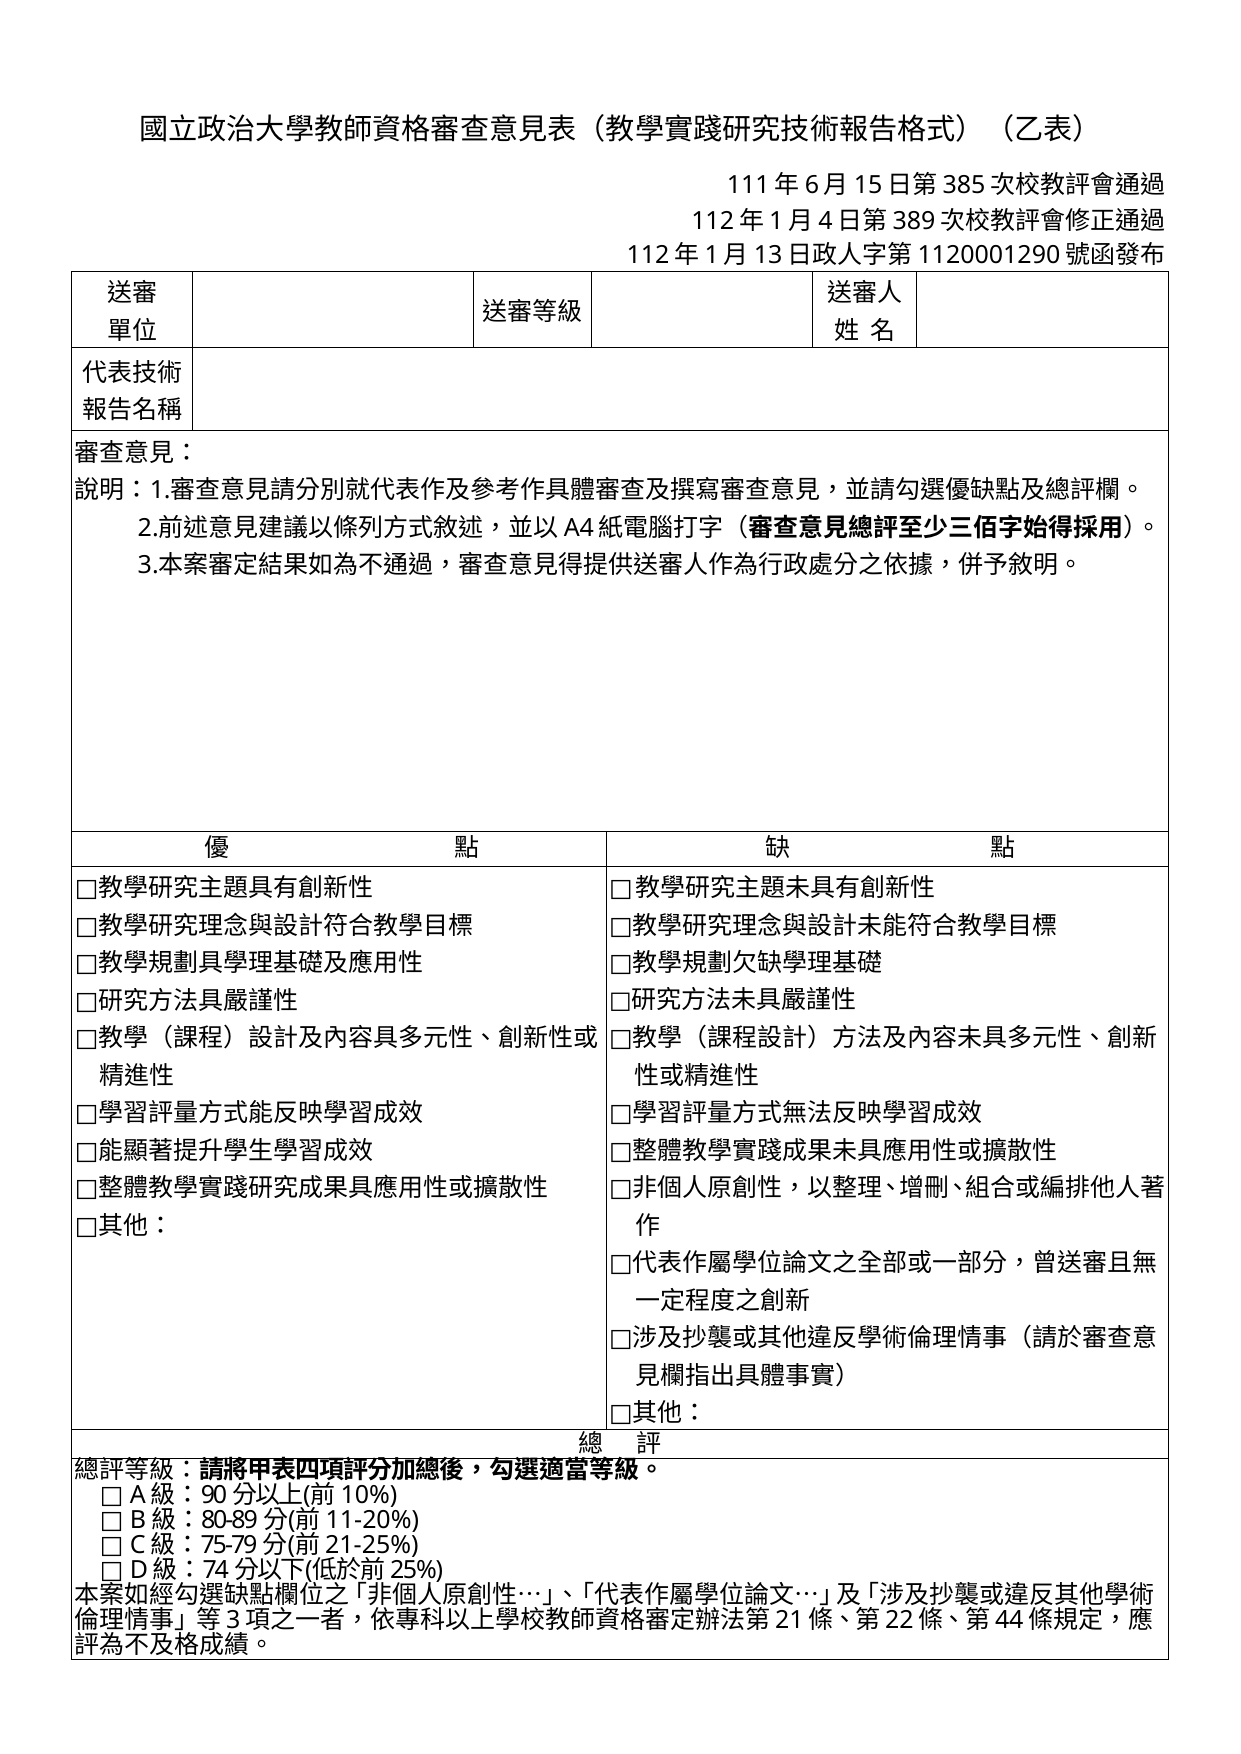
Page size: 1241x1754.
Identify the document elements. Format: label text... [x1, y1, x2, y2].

table_cell 審查意見： 說明：1.審查意見請分別就代表作及參考作具體審查及撰寫審查意見，並請勾選優缺點及總評欄。 2.前述意見建議以條列方式敘述，並以A4紙電腦打字（審查意見總評至少三佰字始得採用）。 3.本案審定結果如為不通過，審查意見得提供送審人作為行政處分之依據，併予敘明。 [72, 431, 1168, 831]
table_cell 代表技術 報告名稱 [72, 348, 192, 430]
text 112年1月13日政人字第1120001290號函發布 [75, 237, 1165, 271]
table_header [917, 272, 1168, 347]
table_cell □教學研究主題具有創新性 □教學研究理念與設計符合教學目標 □教學規劃具學理基礎及應用性 □研究方法具嚴謹性 □教學（課程）設計及內容具多元性、創新性或精進性 □學習評量方式能反映學習成效 □能顯著提升學生學習成效 □整體教學實踐研究成果具應用性或擴散性 □其他： [72, 867, 606, 1429]
table_cell [193, 348, 1168, 430]
table_cell 總評等級：請將甲表四項評分加總後，勾選適當等級。 □ A級：90分以上(前10%) □ B級：80-89分(前11-20%) □ C級：75-79分(前21-25%) □ D 級：74分以下(低於前25%) 本案如經勾選缺點欄位之「非個人原創性…」、「代表作屬學位論文…」及「涉及抄襲或違反其他學術倫理情事」等3項之一者，依專科以上學校教師資格審定辦法第21條、第22條、第44條規定，應評為不及格成績。 [72, 1459, 1168, 1659]
table_cell 缺 點 [607, 832, 1168, 866]
table_header [592, 272, 812, 347]
text 111年6月15日第385次校教評會通過 [75, 164, 1165, 201]
table_header [193, 272, 473, 347]
table_cell 優 點 [72, 832, 606, 866]
table_cell □ 教學研究主題未具有創新性 □教學研究理念與設計未能符合教學目標 □教學規劃欠缺學理基礎 □研究方法未具嚴謹性 □教學（課程設計）方法及內容未具多元性、創新性或精進性 □學習評量方式無法反映學習成效 □整體教學實踐成果未具應用性或擴散性 □非個人原創性，以整理、增刪、組合或編排他人著作 □代表作屬學位論文之全部或一部分，曾送審且無一定程度之創新 □涉及抄襲或其他違反學術倫理情事（請於審查意見欄指出具體事實） □其他： [607, 867, 1168, 1429]
table_header 送審 單位 [72, 272, 192, 347]
table_header 送審等級 [474, 272, 591, 347]
table_header 送審人 姓 名 [813, 272, 916, 347]
text 112年1月4日第389次校教評會修正通過 [75, 201, 1165, 237]
text 國立政治大學教師資格審查意見表（教學實踐研究技術報告格式）（乙表） [75, 89, 1165, 164]
table_cell 總 評 [72, 1430, 1168, 1458]
